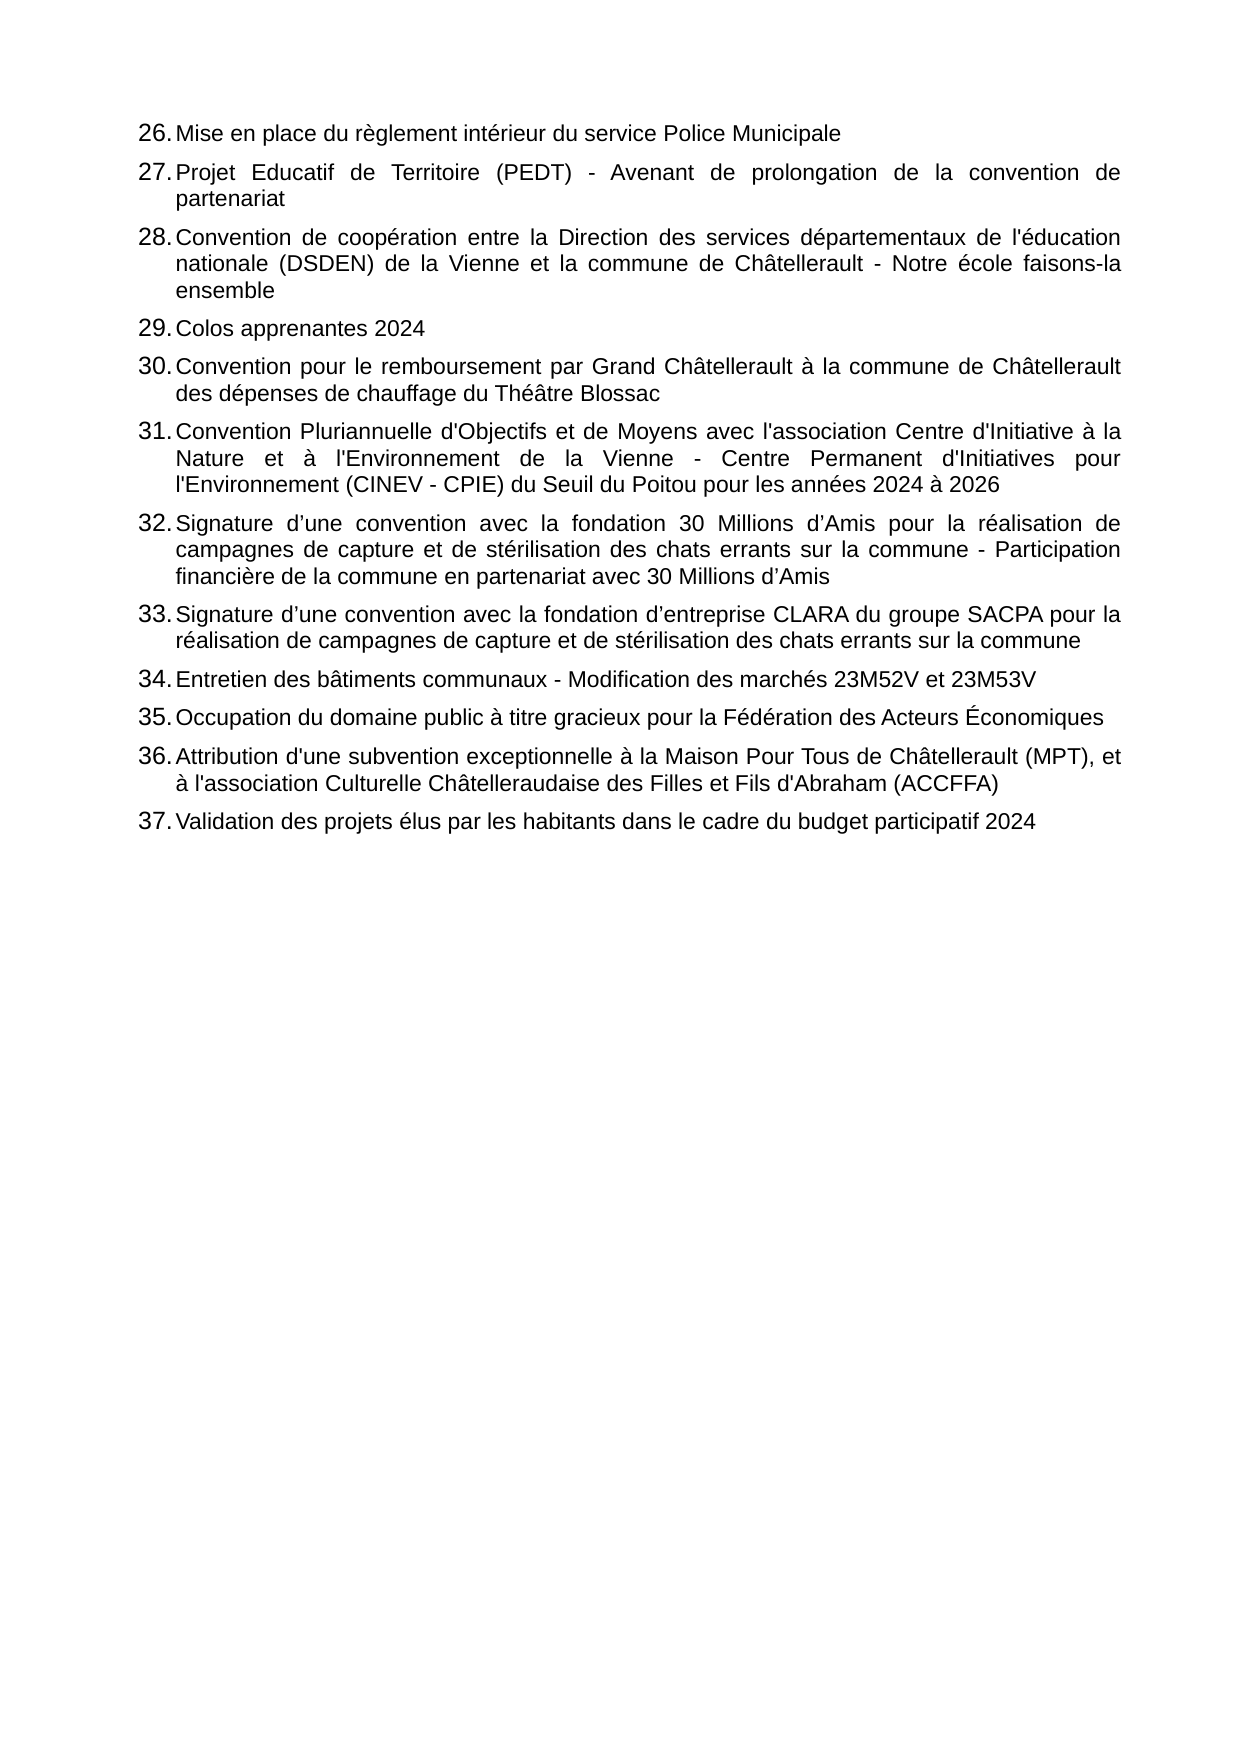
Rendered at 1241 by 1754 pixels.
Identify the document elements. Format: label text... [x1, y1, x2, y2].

list Signature d’une convention avec la fondation 30 Millions d’Amis pour la réalisation de campagnes de capture et de stérilisation des chats errants sur la commune - Participation financière de la commune en partenariat avec 30 Millions d’Amis [138, 507, 1122, 589]
list Validation des projets élus par les habitants dans le cadre du budget participatif 2024 [138, 806, 1122, 834]
list Colos apprenantes 2024 [138, 313, 1122, 342]
list Convention de coopération entre la Direction des services départementaux de l'éducation nationale (DSDEN) de la Vienne et la commune de Châtellerault - Notre école faisons-la ensemble [138, 222, 1122, 303]
list Convention pour le remboursement par Grand Châtellerault à la commune de Châtellerault des dépenses de chauffage du Théâtre Blossac [138, 351, 1122, 406]
list Convention Pluriannuelle d'Objectifs et de Moyens avec l'association Centre d'Initiative à la Nature et à l'Environnement de la Vienne - Centre Permanent d'Initiatives pour l'Environnement (CINEV - CPIE) du Seuil du Poitou pour les années 2024 à 2026 [138, 416, 1122, 498]
list Mise en place du règlement intérieur du service Police Municipale [138, 118, 1122, 147]
list Signature d’une convention avec la fondation d’entreprise CLARA du groupe SACPA pour la réalisation de campagnes de capture et de stérilisation des chats errants sur la commune [138, 599, 1122, 654]
list Entretien des bâtiments communaux - Modification des marchés 23M52V et 23M53V [138, 664, 1122, 692]
list Occupation du domaine public à titre gracieux pour la Fédération des Acteurs Économiques [138, 702, 1122, 731]
list Attribution d'une subvention exceptionnelle à la Maison Pour Tous de Châtellerault (MPT), et à l'association Culturelle Châtelleraudaise des Filles et Fils d'Abraham (ACCFFA) [138, 741, 1122, 796]
list Projet Educatif de Territoire (PEDT) - Avenant de prolongation de la convention de partenariat [138, 157, 1122, 212]
